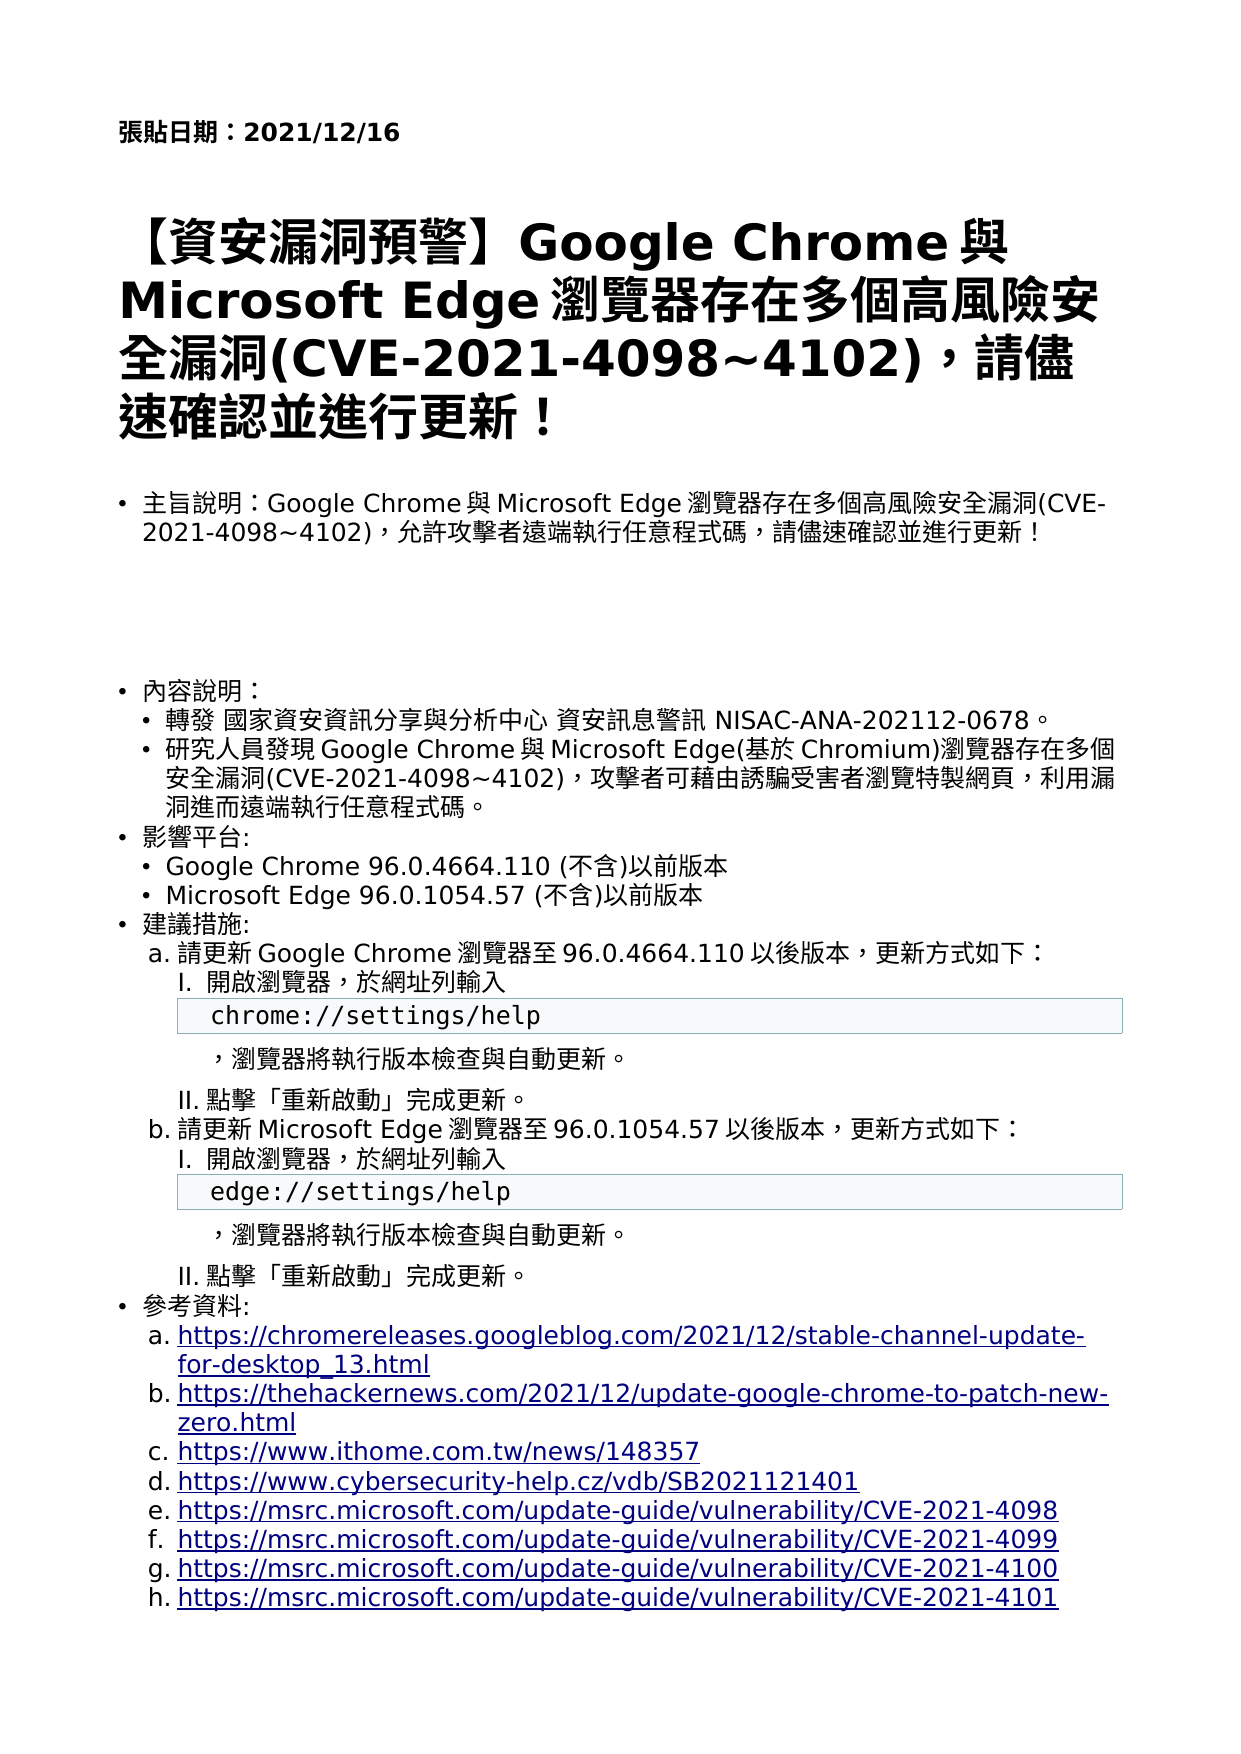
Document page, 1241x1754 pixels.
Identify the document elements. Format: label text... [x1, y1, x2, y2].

list 請更新Microsoft Edge瀏覽器至96.0.1054.57以後版本，更新方式如下： [148, 1116, 1122, 1145]
list 點擊「重新啟動」完成更新。 [177, 1086, 1122, 1116]
list https://www.ithome.com.tw/news/148357 [148, 1438, 1122, 1467]
list 影響平台: [118, 823, 1122, 852]
list Microsoft Edge 96.0.1054.57 (不含)以前版本 [142, 881, 1122, 910]
list https://msrc.microsoft.com/update-guide/vulnerability/CVE-2021-4098 [148, 1496, 1122, 1525]
list Google Chrome 96.0.4664.110 (不含)以前版本 [142, 852, 1122, 881]
list 轉發 國家資安資訊分享與分析中心 資安訊息警訊 NISAC-ANA-202112-0678。 [142, 706, 1122, 735]
list chrome://settings/help [178, 999, 1122, 1033]
list 建議措施: [118, 910, 1122, 939]
list 主旨說明：Google Chrome與Microsoft Edge瀏覽器存在多個高風險安全漏洞(CVE-2021-4098~4102)，允許攻擊者遠端執行任意程式碼，請儘速確認並進行更新！ [118, 489, 1122, 547]
list 開啟瀏覽器，於網址列輸入 [177, 1145, 1122, 1174]
list https://msrc.microsoft.com/update-guide/vulnerability/CVE-2021-4101 [148, 1583, 1122, 1613]
list ，瀏覽器將執行版本檢查與自動更新。 [177, 1045, 1122, 1074]
list 內容說明： [118, 677, 1122, 706]
list 請更新Google Chrome瀏覽器至96.0.4664.110以後版本，更新方式如下： [148, 939, 1122, 969]
list edge://settings/help [178, 1175, 1122, 1209]
list 開啟瀏覽器，於網址列輸入 [177, 969, 1122, 998]
list 參考資料: [118, 1292, 1122, 1321]
list ，瀏覽器將執行版本檢查與自動更新。 [177, 1221, 1122, 1250]
list https://chromereleases.googleblog.com/2021/12/stable-channel-update-for-desktop_13.html [148, 1321, 1122, 1379]
subtitle 【資安漏洞預警】Google Chrome與Microsoft Edge瀏覽器存在多個高風險安全漏洞(CVE-2021-4098~4102)，請儘速確認並進行更新！ [118, 214, 1122, 447]
text 張貼日期：2021/12/16 [118, 118, 1122, 176]
list 研究人員發現Google Chrome與Microsoft Edge(基於Chromium)瀏覽器存在多個安全漏洞(CVE-2021-4098~4102)，攻擊者可藉由誘騙受害者瀏覽特製網頁，利用漏洞進而遠端執行任意程式碼。 [142, 735, 1122, 823]
list 點擊「重新啟動」完成更新。 [177, 1263, 1122, 1292]
list https://msrc.microsoft.com/update-guide/vulnerability/CVE-2021-4099 [148, 1525, 1122, 1554]
list https://msrc.microsoft.com/update-guide/vulnerability/CVE-2021-4100 [148, 1554, 1122, 1583]
list https://thehackernews.com/2021/12/update-google-chrome-to-patch-new-zero.html [148, 1379, 1122, 1438]
list https://www.cybersecurity-help.cz/vdb/SB2021121401 [148, 1467, 1122, 1496]
